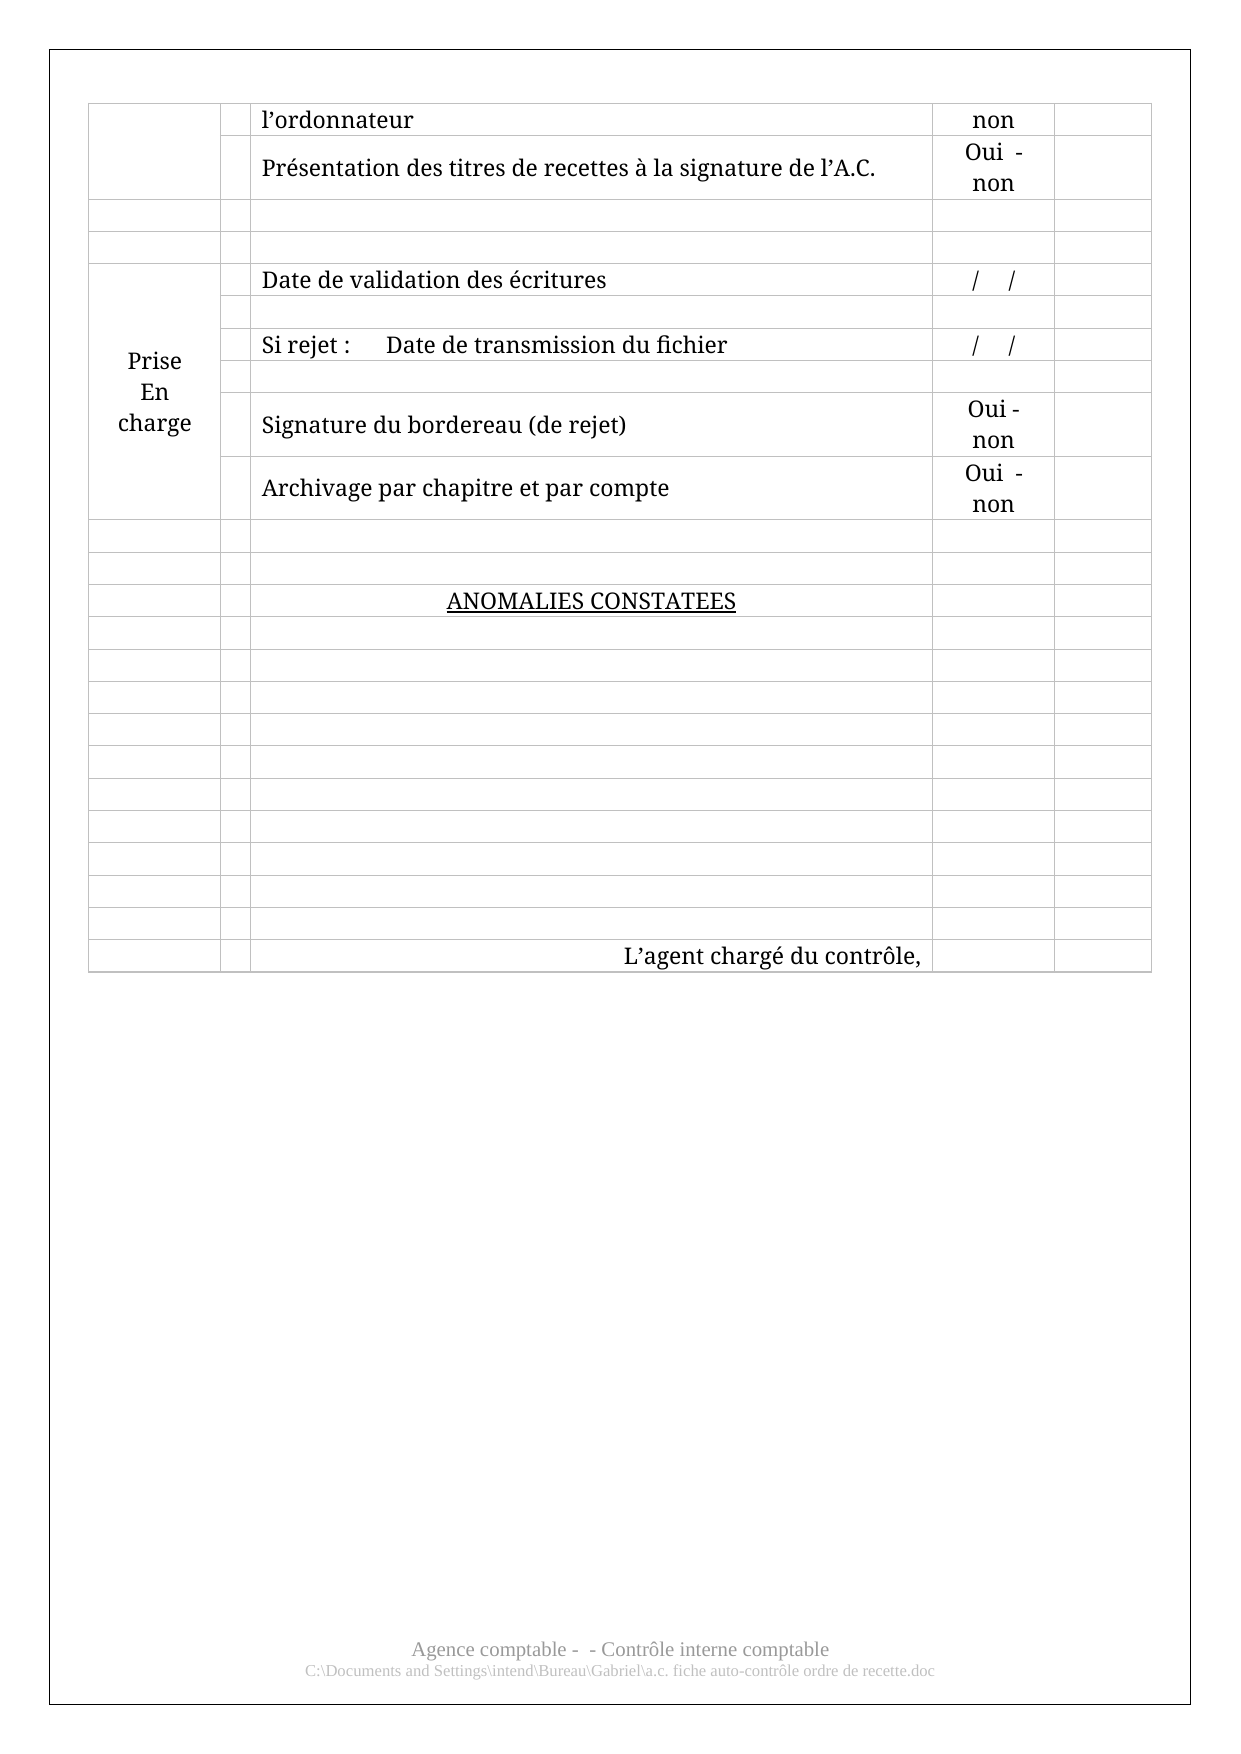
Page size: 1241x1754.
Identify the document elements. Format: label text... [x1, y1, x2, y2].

table_cell Si rejet : Date de transmission du fichier [251, 329, 932, 360]
table_cell [221, 843, 250, 874]
table_cell [1055, 811, 1151, 842]
table_cell [1055, 553, 1151, 584]
table_cell [251, 811, 932, 842]
table_cell [221, 779, 250, 810]
table_cell [1055, 361, 1151, 392]
table_cell [89, 811, 220, 842]
table_cell [1055, 908, 1151, 939]
table_cell [89, 520, 220, 552]
table_cell [933, 361, 1054, 392]
table_cell [251, 650, 932, 681]
table_cell [1055, 746, 1151, 778]
table_cell [221, 553, 250, 584]
table_cell [251, 876, 932, 907]
table_cell [933, 779, 1054, 810]
table_cell ANOMALIES CONSTATEES [251, 585, 932, 616]
table_cell [89, 650, 220, 681]
table_cell [933, 553, 1054, 584]
table_cell [221, 940, 250, 971]
table_cell [251, 779, 932, 810]
table_cell [221, 811, 250, 842]
table_cell [89, 779, 220, 810]
table_cell Archivage par chapitre et par compte [251, 457, 932, 519]
table_cell [89, 908, 220, 939]
table_cell [251, 520, 932, 552]
table_cell [221, 264, 250, 295]
table_cell [221, 585, 250, 616]
table_cell [221, 136, 250, 198]
table_cell [933, 746, 1054, 778]
table_cell [221, 329, 250, 360]
table_cell [1055, 843, 1151, 874]
table_cell [1055, 136, 1151, 198]
table_cell [933, 585, 1054, 616]
table_cell [251, 908, 932, 939]
table_cell L’agent chargé du contrôle, [251, 940, 932, 971]
table_cell [221, 393, 250, 456]
table_cell [1055, 714, 1151, 745]
table_cell [251, 553, 932, 584]
table_cell Prise En charge [89, 264, 220, 519]
table_cell / / [933, 329, 1054, 360]
table_cell Signature du bordereau (de rejet) [251, 393, 932, 456]
table_cell [221, 296, 250, 328]
table_cell [221, 104, 250, 135]
table_cell [221, 908, 250, 939]
table_cell [221, 714, 250, 745]
table_cell [1055, 617, 1151, 648]
table_cell [89, 746, 220, 778]
table_cell [933, 714, 1054, 745]
table_cell Oui - non [933, 136, 1054, 198]
table_cell [933, 843, 1054, 874]
table_cell [221, 876, 250, 907]
table_cell / / [933, 264, 1054, 295]
table_cell [1055, 264, 1151, 295]
table_cell [251, 714, 932, 745]
table_cell [251, 200, 932, 231]
table_cell [1055, 585, 1151, 616]
table_cell [221, 682, 250, 713]
table_cell [933, 682, 1054, 713]
table_cell [1055, 650, 1151, 681]
table_cell [251, 232, 932, 263]
table_cell [221, 457, 250, 519]
table_cell [221, 617, 250, 648]
table_cell Présentation des titres de recettes à la signature de l’A.C. [251, 136, 932, 198]
table_cell [933, 232, 1054, 263]
table_cell [933, 876, 1054, 907]
table_cell [251, 746, 932, 778]
table_cell [221, 650, 250, 681]
table_cell [933, 296, 1054, 328]
table_cell [1055, 682, 1151, 713]
table_cell [933, 520, 1054, 552]
table_cell [1055, 393, 1151, 456]
table_cell [1055, 876, 1151, 907]
table_cell l’ordonnateur [251, 104, 932, 135]
table_cell [1055, 296, 1151, 328]
table_cell [221, 746, 250, 778]
table_cell [251, 843, 932, 874]
table_cell [933, 811, 1054, 842]
table_cell [251, 361, 932, 392]
table_cell [221, 200, 250, 231]
table_cell [933, 617, 1054, 648]
table_cell [89, 104, 220, 198]
table_cell Date de validation des écritures [251, 264, 932, 295]
table_cell - non [933, 104, 1054, 135]
table_cell [89, 585, 220, 616]
table_cell [221, 232, 250, 263]
table_cell [89, 232, 220, 263]
table_cell [1055, 457, 1151, 519]
table_cell [221, 520, 250, 552]
table_cell [89, 843, 220, 874]
table_cell [89, 617, 220, 648]
table_cell [1055, 200, 1151, 231]
table_cell [89, 940, 220, 971]
table_cell [933, 650, 1054, 681]
table_cell [933, 940, 1054, 971]
table_cell [1055, 520, 1151, 552]
table_cell [1055, 329, 1151, 360]
table_cell [251, 617, 932, 648]
table_cell Oui - non [933, 457, 1054, 519]
table_cell [933, 908, 1054, 939]
table_cell [1055, 940, 1151, 971]
table_cell [89, 200, 220, 231]
table_cell Oui - non [933, 393, 1054, 456]
table_cell [251, 296, 932, 328]
table_cell [89, 682, 220, 713]
table_cell [221, 361, 250, 392]
table_cell [89, 876, 220, 907]
table_cell [89, 714, 220, 745]
table_cell [933, 200, 1054, 231]
table_cell [251, 682, 932, 713]
table_cell [89, 553, 220, 584]
table_cell [1055, 779, 1151, 810]
table_cell [1055, 232, 1151, 263]
table_cell [1055, 104, 1151, 135]
